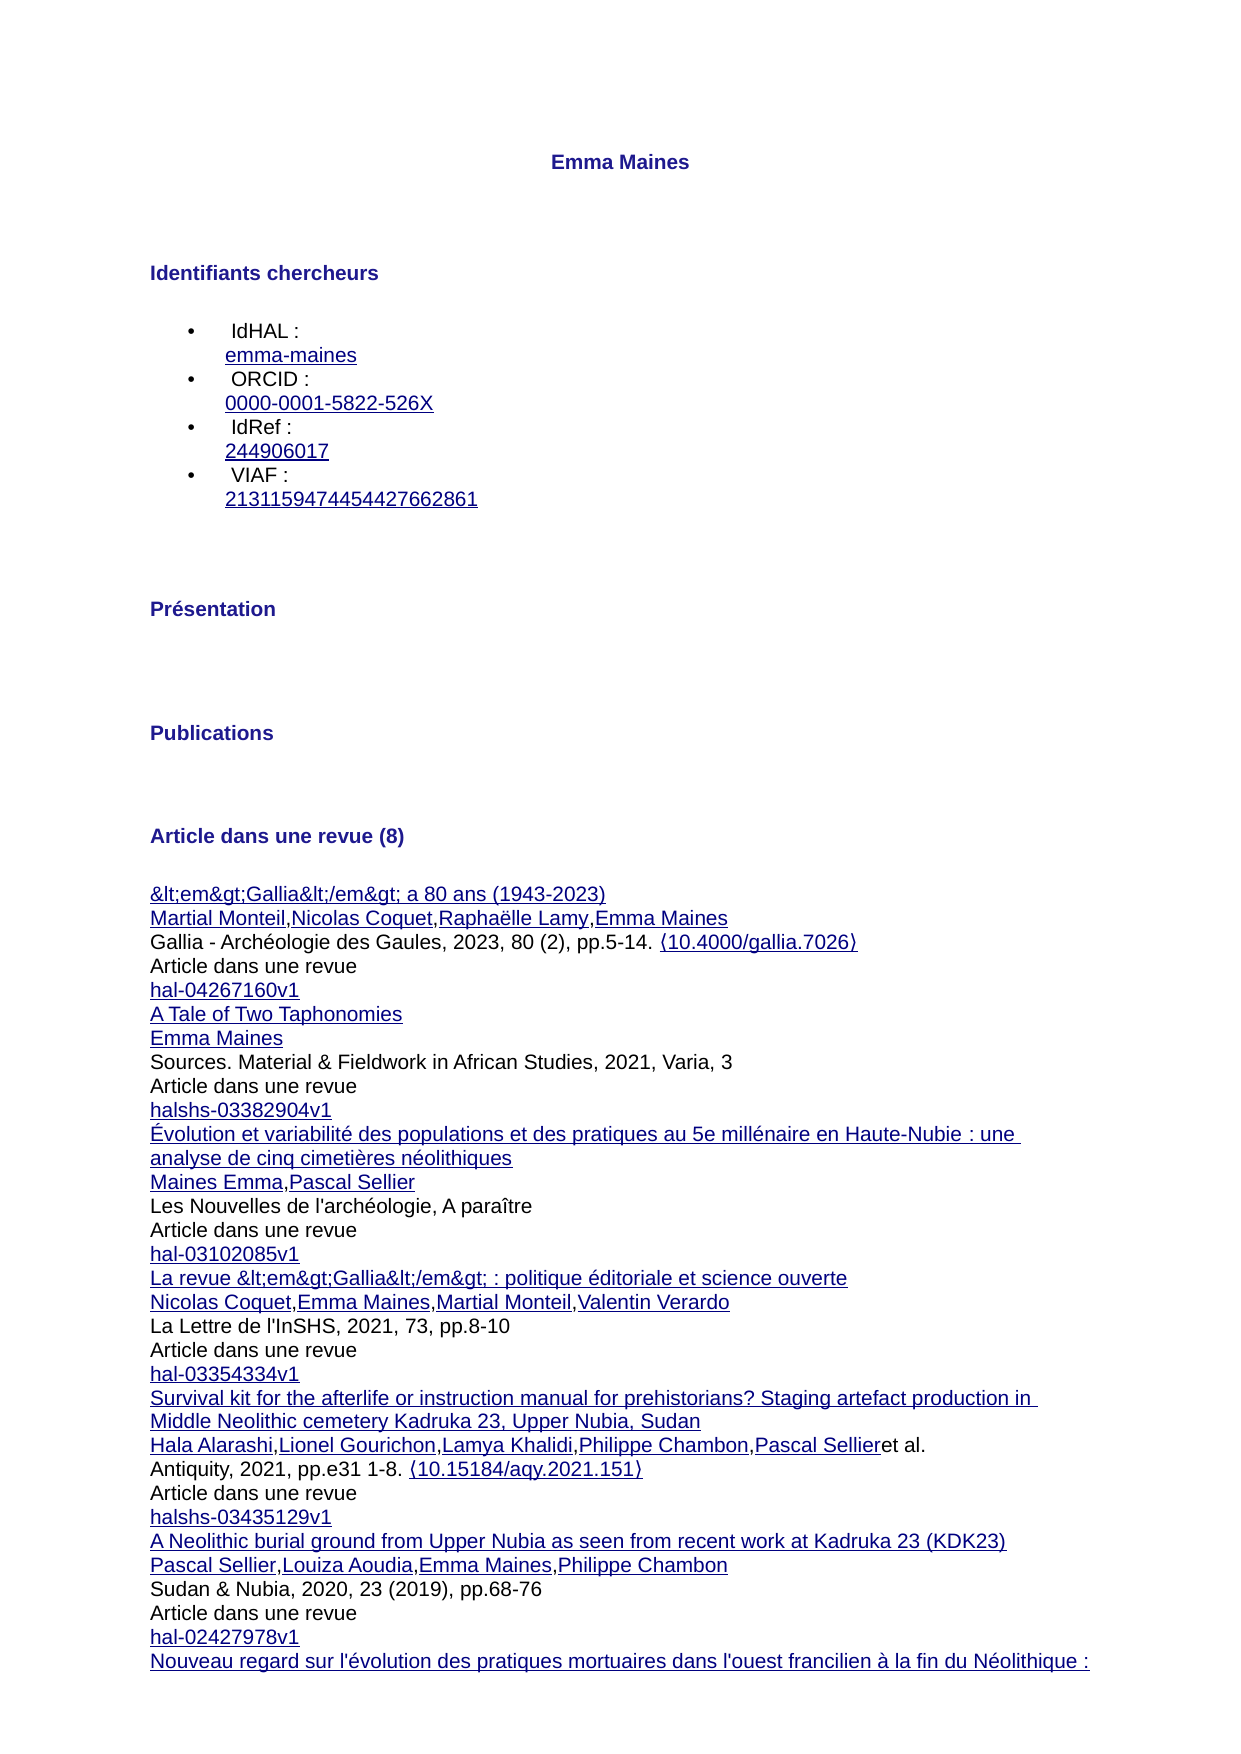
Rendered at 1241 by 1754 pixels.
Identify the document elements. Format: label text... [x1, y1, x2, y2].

list IdRef : [187, 414, 1090, 438]
subtitle Identifiants chercheurs [150, 260, 1090, 284]
table_cell A Neolithic burial ground from Upper Nubia as seen from recent work at Kadruka 23 (KDK23) Pascal Sellier,Louiza Aoudia,Emma Maines,Philippe Chambon Sudan & Nubia, 2020, 23 (2019), pp.68-76 Article dans une revue hal-02427978v1 [150, 1529, 1090, 1649]
table_cell Nouveau regard sur l'évolution des pratiques mortuaires dans l'ouest francilien à la fin du Néolithique : [150, 1649, 1090, 1670]
subtitle Présentation [150, 597, 1090, 621]
list 244906017 [187, 438, 1090, 462]
table_header &lt;em&gt;Gallia&lt;/em&gt; a 80 ans (1943-2023) Martial Monteil,Nicolas Coquet,Raphaëlle Lamy,Emma Maines Gallia - Archéologie des Gaules, 2023, 80 (2), pp.5-14. ⟨10.4000/gallia.7026⟩ Article dans une revue hal-04267160v1 [150, 882, 1090, 1002]
list emma-maines [187, 343, 1090, 367]
table_cell Survival kit for the afterlife or instruction manual for prehistorians? Staging artefact production in Middle Neolithic cemetery Kadruka 23, Upper Nubia, Sudan Hala Alarashi,Lionel Gourichon,Lamya Khalidi,Philippe Chambon,Pascal Sellieret al. Antiquity, 2021, pp.e31 1-8. ⟨10.15184/aqy.2021.151⟩ Article dans une revue halshs-03435129v1 [150, 1385, 1090, 1529]
table_cell A Tale of Two Taphonomies Emma Maines Sources. Material & Fieldwork in African Studies, 2021, Varia, 3 Article dans une revue halshs-03382904v1 [150, 1002, 1090, 1122]
subtitle Publications [150, 721, 1090, 745]
table_cell Évolution et variabilité des populations et des pratiques au 5e millénaire en Haute-Nubie : une analyse de cinq cimetières néolithiques Maines Emma,Pascal Sellier Les Nouvelles de l'archéologie, A paraître Article dans une revue hal-03102085v1 [150, 1122, 1090, 1266]
table_cell La revue &lt;em&gt;Gallia&lt;/em&gt; : politique éditoriale et science ouverte Nicolas Coquet,Emma Maines,Martial Monteil,Valentin Verardo La Lettre de l'InSHS, 2021, 73, pp.8-10 Article dans une revue hal-03354334v1 [150, 1266, 1090, 1385]
subtitle Article dans une revue (8) [150, 824, 1090, 848]
list VIAF : [187, 462, 1090, 486]
list IdHAL : [187, 319, 1090, 343]
list 0000-0001-5822-526X [187, 391, 1090, 414]
list 2131159474454427662861 [187, 486, 1090, 510]
list ORCID : [187, 367, 1090, 391]
subtitle Emma Maines [150, 150, 1090, 174]
